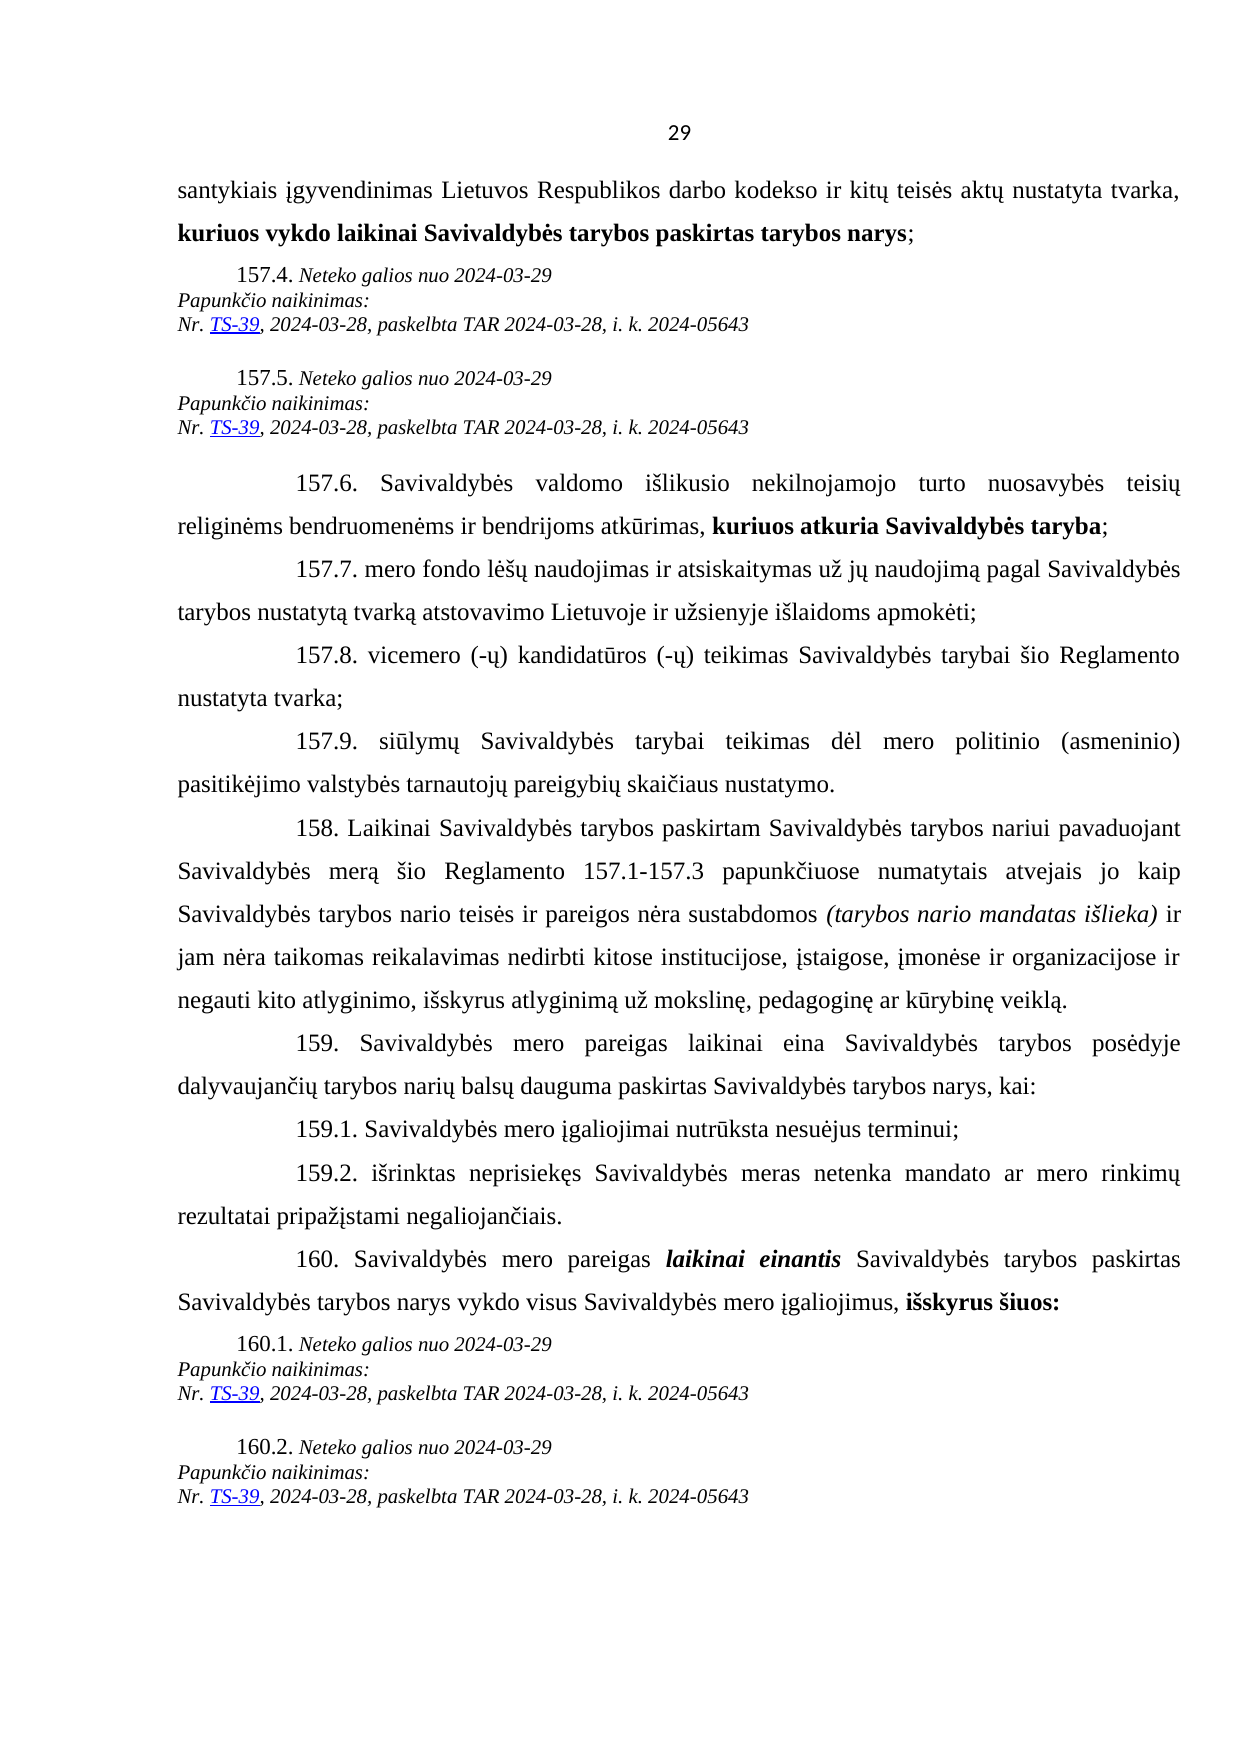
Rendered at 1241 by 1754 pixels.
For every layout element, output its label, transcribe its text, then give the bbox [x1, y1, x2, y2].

text 157.6. Savivaldybės valdomo išlikusio nekilnojamojo turto nuosavybės teisių religinėms bendruomenėms ir bendrijoms atkūrimas, kuriuos atkuria Savivaldybės taryba; [177, 468, 1181, 539]
text 160.1. Neteko galios nuo 2024-03-29 [177, 1330, 1181, 1356]
text 157.8. vicemero (-ų) kandidatūros (-ų) teikimas Savivaldybės tarybai šio Reglamento nustatyta tvarka; [177, 640, 1181, 712]
text Papunkčio naikinimas: [177, 287, 1181, 312]
text Nr. TS-39, 2024-03-28, paskelbta TAR 2024-03-28, i. k. 2024-05643 [177, 1484, 1181, 1508]
text santykiais įgyvendinimas Lietuvos Respublikos darbo kodekso ir kitų teisės aktų nustatyta tvarka, kuriuos vykdo laikinai Savivaldybės tarybos paskirtas tarybos narys; [177, 175, 1181, 247]
text 157.4. Neteko galios nuo 2024-03-29 [177, 261, 1181, 287]
text 158. Laikinai Savivaldybės tarybos paskirtam Savivaldybės tarybos nariui pavaduojant Savivaldybės merą šio Reglamento 157.1-157.3 papunkčiuose numatytais atvejais jo kaip Savivaldybės tarybos nario teisės ir pareigos nėra sustabdomos (tarybos nario mandatas išlieka) ir jam nėra taikomas reikalavimas nedirbti kitose institucijose, įstaigose, įmonėse ir organizacijose ir negauti kito atlyginimo, išskyrus atlyginimą už mokslinę, pedagoginę ar kūrybinę veiklą. [177, 813, 1181, 1014]
text 159. Savivaldybės mero pareigas laikinai eina Savivaldybės tarybos posėdyje dalyvaujančių tarybos narių balsų dauguma paskirtas Savivaldybės tarybos narys, kai: [177, 1028, 1181, 1100]
text 157.5. Neteko galios nuo 2024-03-29 [177, 364, 1181, 391]
text Papunkčio naikinimas: [177, 391, 1181, 415]
text Nr. TS-39, 2024-03-28, paskelbta TAR 2024-03-28, i. k. 2024-05643 [177, 415, 1181, 439]
text 159.2. išrinktas neprisiekęs Savivaldybės meras netenka mandato ar mero rinkimų rezultatai pripažįstami negaliojančiais. [177, 1158, 1181, 1229]
text 157.7. mero fondo lėšų naudojimas ir atsiskaitymas už jų naudojimą pagal Savivaldybės tarybos nustatytą tvarką atstovavimo Lietuvoje ir užsienyje išlaidoms apmokėti; [177, 554, 1181, 626]
text Nr. TS-39, 2024-03-28, paskelbta TAR 2024-03-28, i. k. 2024-05643 [177, 1381, 1181, 1404]
text 160.2. Neteko galios nuo 2024-03-29 [177, 1433, 1181, 1460]
text Papunkčio naikinimas: [177, 1460, 1181, 1484]
text 157.9. siūlymų Savivaldybės tarybai teikimas dėl mero politinio (asmeninio) pasitikėjimo valstybės tarnautojų pareigybių skaičiaus nustatymo. [177, 726, 1181, 798]
text Papunkčio naikinimas: [177, 1356, 1181, 1381]
text Nr. TS-39, 2024-03-28, paskelbta TAR 2024-03-28, i. k. 2024-05643 [177, 312, 1181, 336]
text 160. Savivaldybės mero pareigas laikinai einantis Savivaldybės tarybos paskirtas Savivaldybės tarybos narys vykdo visus Savivaldybės mero įgaliojimus, išskyrus šiuos: [177, 1244, 1181, 1316]
text 159.1. Savivaldybės mero įgaliojimai nutrūksta nesuėjus terminui; [177, 1114, 1181, 1143]
